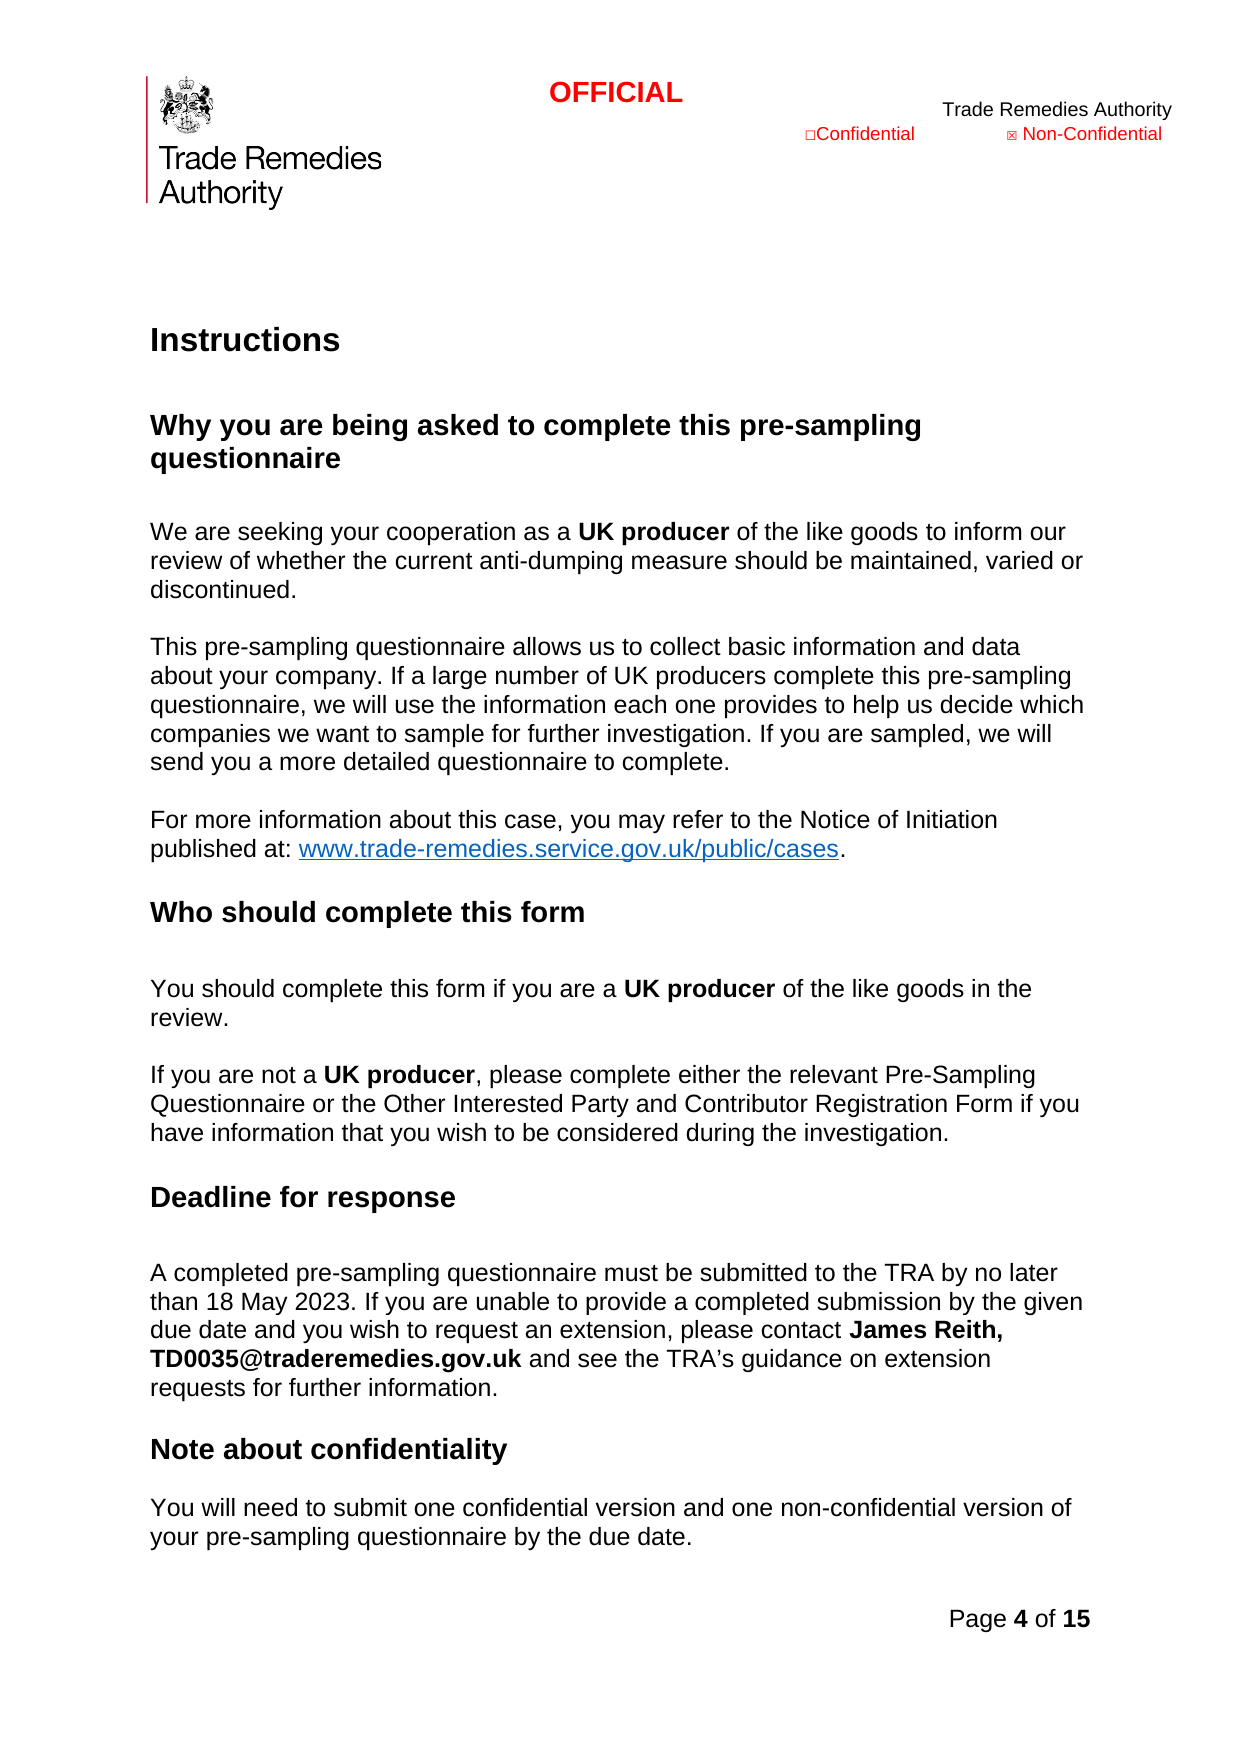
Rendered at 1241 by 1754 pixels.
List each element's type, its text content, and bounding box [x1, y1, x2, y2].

subtitle Note about confidentiality [150, 1432, 1090, 1466]
text You will need to submit one confidential version and one non-confidential version of your pre-sampling questionnaire by the due date. [150, 1493, 1090, 1550]
subtitle Instructions [150, 320, 1090, 358]
text We are seeking your cooperation as a UK producer of the like goods to inform our review of whether the current anti-dumping measure should be maintained, varied or discontinued. [150, 517, 1090, 603]
text For more information about this case, you may refer to the Notice of Initiation published at: www.trade-remedies.service.gov.uk/public/cases. [150, 805, 1090, 862]
text If you are not a UK producer, please complete either the relevant Pre-Sampling Questionnaire or the Other Interested Party and Contributor Registration Form if you have information that you wish to be considered during the investigation. [150, 1060, 1090, 1147]
text You should complete this form if you are a UK producer of the like goods in the review. [150, 974, 1090, 1032]
subtitle Who should complete this form [150, 895, 1090, 929]
text This pre-sampling questionnaire allows us to collect basic information and data about your company. If a large number of UK producers complete this pre-sampling questionnaire, we will use the information each one provides to help us decide which companies we want to sample for further investigation. If you are sampled, we will send you a more detailed questionnaire to complete. [150, 632, 1090, 776]
subtitle Deadline for response [150, 1179, 1090, 1213]
text A completed pre-sampling questionnaire must be submitted to the TRA by no later than 18 May 2023. If you are unable to provide a completed submission by the given due date and you wish to request an extension, please contact James Reith, TD0035@traderemedies.gov.uk and see the TRA’s guidance on extension requests for further information. [150, 1258, 1090, 1402]
subtitle Why you are being asked to complete this pre-sampling questionnaire [150, 408, 1090, 475]
